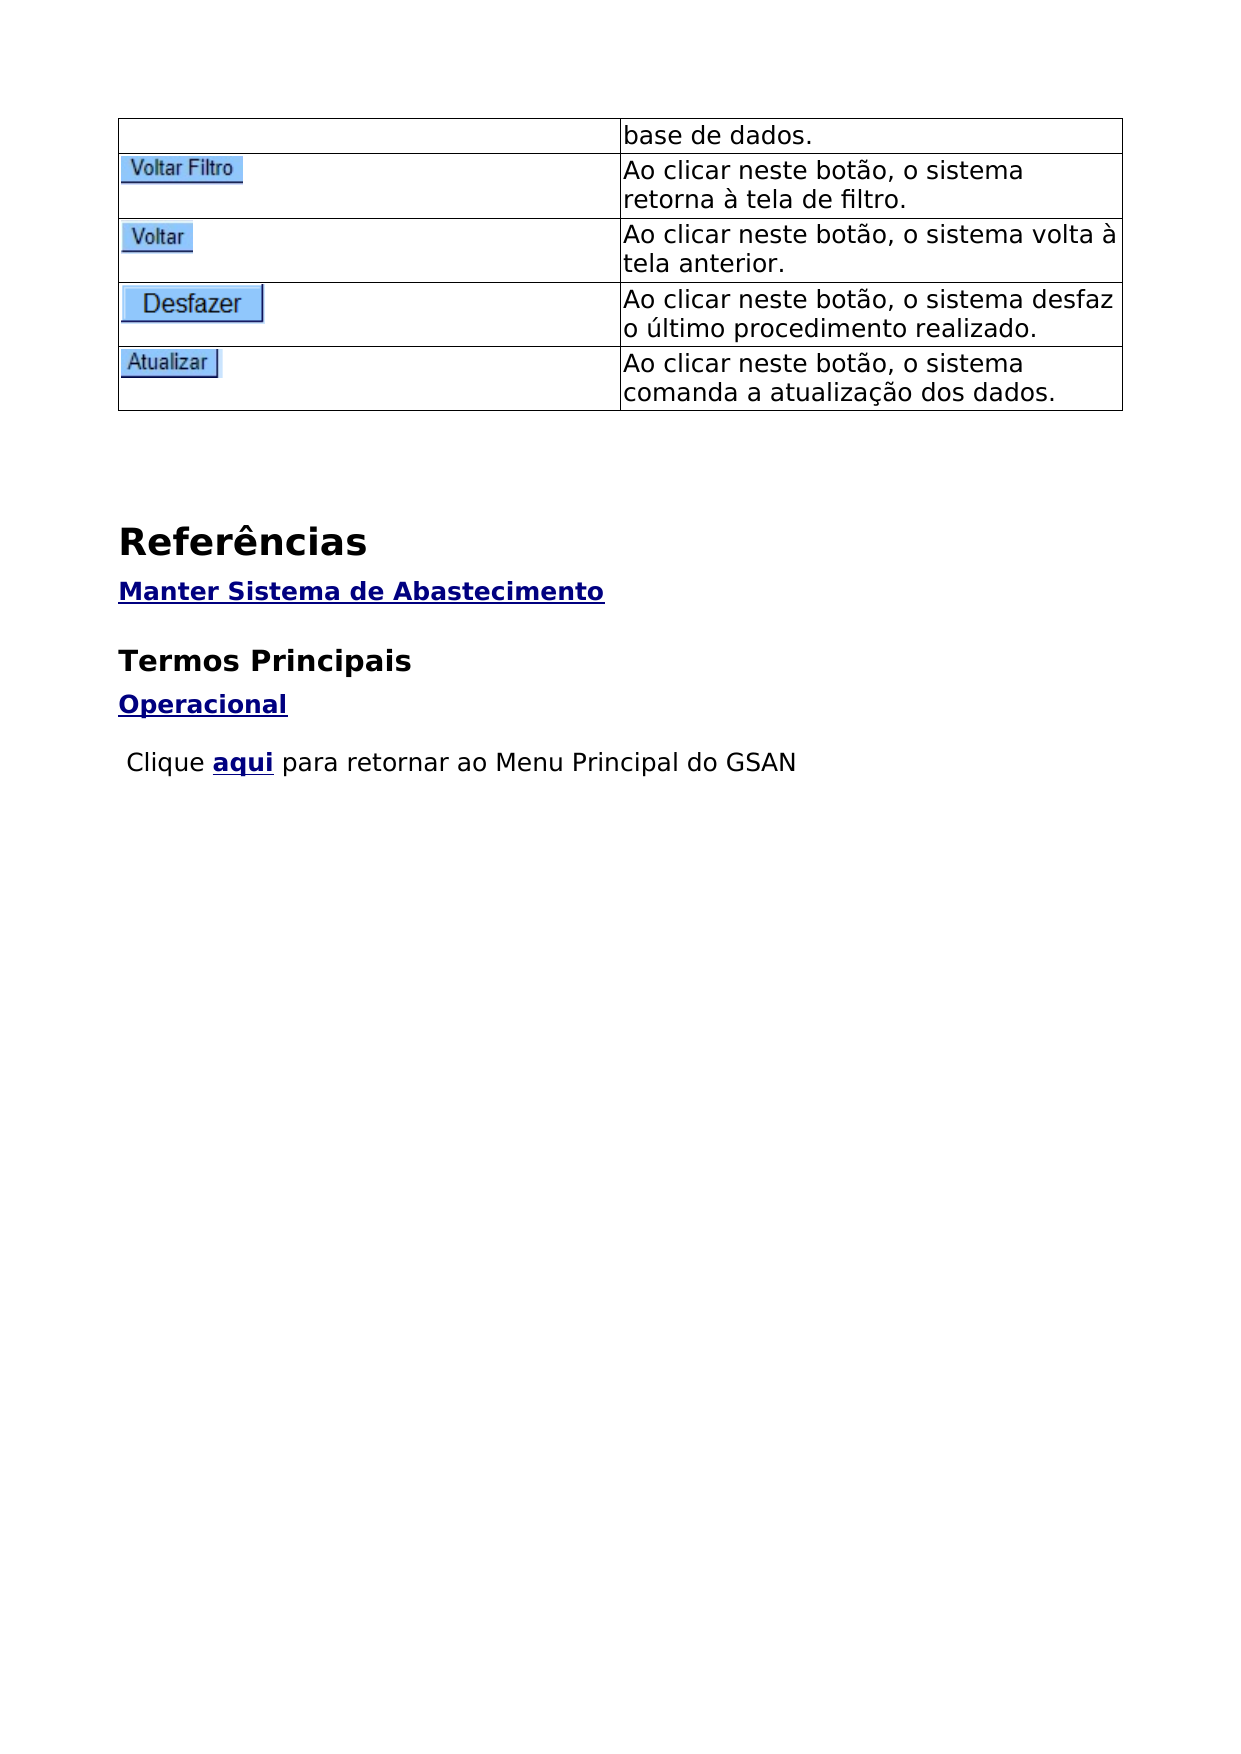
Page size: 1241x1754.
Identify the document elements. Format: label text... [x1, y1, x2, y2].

table_cell [119, 283, 620, 346]
table_cell Ao clicar neste botão, o sistema volta à tela anterior. [621, 219, 1122, 282]
subtitle Referências [118, 521, 1122, 565]
subtitle Termos Principais [118, 644, 1122, 678]
table_cell Ao clicar neste botão, o sistema comanda a atualização dos dados. [621, 347, 1122, 410]
table_cell [119, 119, 620, 153]
table_cell [119, 219, 620, 282]
table_cell Ao clicar neste botão, o sistema retorna à tela de filtro. [621, 154, 1122, 217]
picture [121, 284, 265, 324]
picture [121, 220, 193, 254]
text Manter Sistema de Abastecimento [118, 577, 1122, 606]
table_cell [119, 154, 620, 217]
picture [121, 349, 223, 378]
table_cell Ao clicar neste botão, o sistema desfaz o último procedimento realizado. [621, 283, 1122, 346]
table_cell base de dados. [621, 119, 1122, 153]
picture [121, 156, 243, 185]
table_cell [119, 347, 620, 410]
text Operacional Clique aqui para retornar ao Menu Principal do GSAN [118, 690, 1122, 778]
